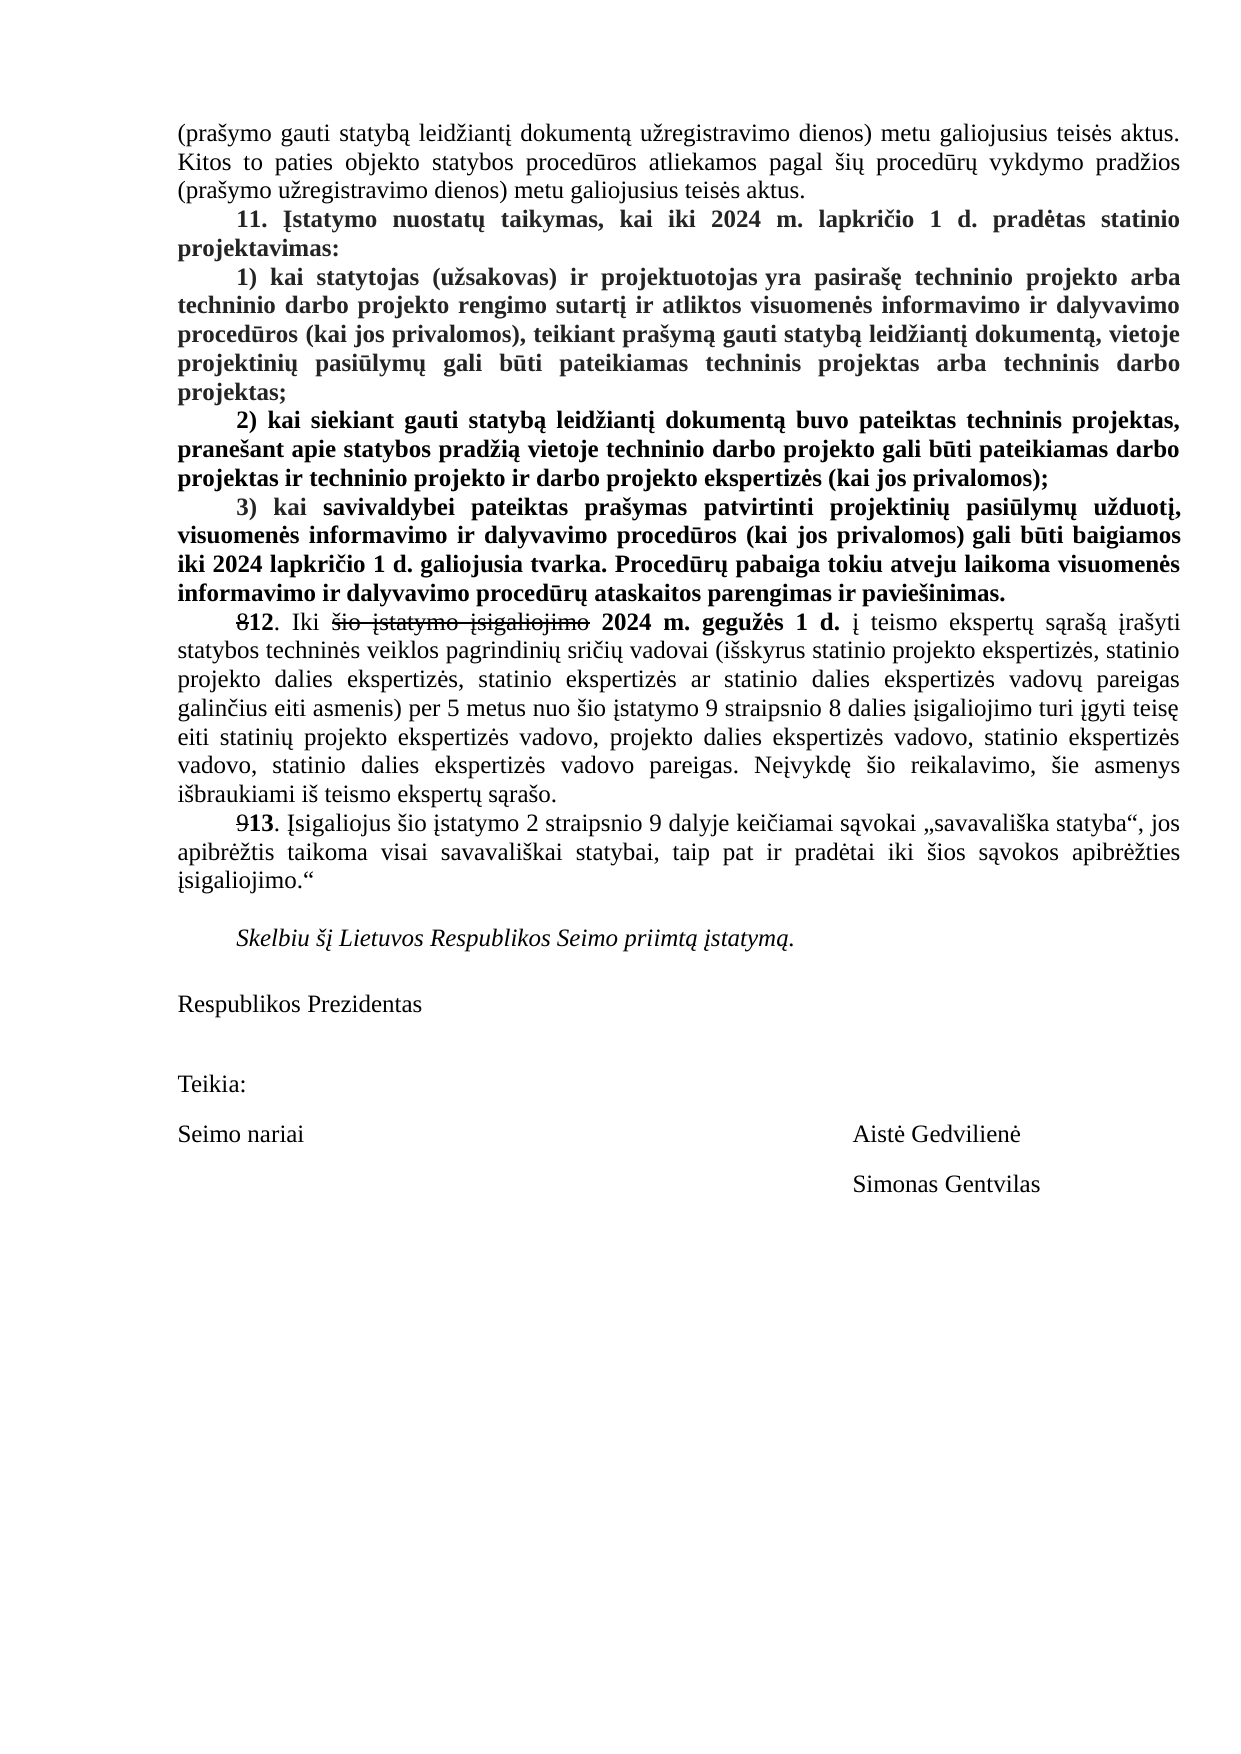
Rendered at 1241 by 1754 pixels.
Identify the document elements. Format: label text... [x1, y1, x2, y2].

text Skelbiu šį Lietuvos Respublikos Seimo priimtą įstatymą. [177, 923, 1181, 952]
text 11. Įstatymo nuostatų taikymas, kai iki 2024 m. lapkričio 1 d. pradėtas statinio projektavimas: [177, 204, 1181, 262]
text 2) kai siekiant gauti statybą leidžiantį dokumentą buvo pateiktas techninis projektas, pranešant apie statybos pradžią vietoje techninio darbo projekto gali būti pateikiamas darbo projektas ir techninio projekto ir darbo projekto ekspertizės (kai jos privalomos); [177, 406, 1181, 492]
text 913. Įsigaliojus šio įstatymo 2 straipsnio 9 dalyje keičiamai sąvokai „savavališka statyba“, jos apibrėžtis taikoma visai savavališkai statybai, taip pat ir pradėtai iki šios sąvokos apibrėžties įsigaliojimo.“ [177, 808, 1181, 894]
text 3) kai savivaldybei pateiktas prašymas patvirtinti projektinių pasiūlymų užduotį, visuomenės informavimo ir dalyvavimo procedūros (kai jos privalomos) gali būti baigiamos iki 2024 lapkričio 1 d. galiojusia tvarka. Procedūrų pabaiga tokiu atveju laikoma visuomenės informavimo ir dalyvavimo procedūrų ataskaitos parengimas ir paviešinimas. [177, 492, 1181, 607]
text 812. Iki šio įstatymo įsigaliojimo 2024 m. gegužės 1 d. į teismo ekspertų sąrašą įrašyti statybos techninės veiklos pagrindinių sričių vadovai (išskyrus statinio projekto ekspertizės, statinio projekto dalies ekspertizės, statinio ekspertizės ar statinio dalies ekspertizės vadovų pareigas galinčius eiti asmenis) per 5 metus nuo šio įstatymo 9 straipsnio 8 dalies įsigaliojimo turi įgyti teisę eiti statinių projekto ekspertizės vadovo, projekto dalies ekspertizės vadovo, statinio ekspertizės vadovo, statinio dalies ekspertizės vadovo pareigas. Neįvykdę šio reikalavimo, šie asmenys išbraukiami iš teismo ekspertų sąrašo. [177, 607, 1181, 808]
text Simonas Gentvilas [177, 1169, 1181, 1198]
text Teikia: [177, 1069, 1181, 1098]
text Respublikos Prezidentas [177, 989, 1181, 1018]
text 1) kai statytojas (užsakovas) ir projektuotojas yra pasirašę techninio projekto arba techninio darbo projekto rengimo sutartį ir atliktos visuomenės informavimo ir dalyvavimo procedūros (kai jos privalomos), teikiant prašymą gauti statybą leidžiantį dokumentą, vietoje projektinių pasiūlymų gali būti pateikiamas techninis projektas arba techninis darbo projektas; [177, 262, 1181, 406]
text (prašymo gauti statybą leidžiantį dokumentą užregistravimo dienos) metu galiojusius teisės aktus. Kitos to paties objekto statybos procedūros atliekamos pagal šių procedūrų vykdymo pradžios (prašymo užregistravimo dienos) metu galiojusius teisės aktus. [177, 118, 1181, 204]
text Seimo nariai Aistė Gedvilienė [177, 1119, 1181, 1148]
